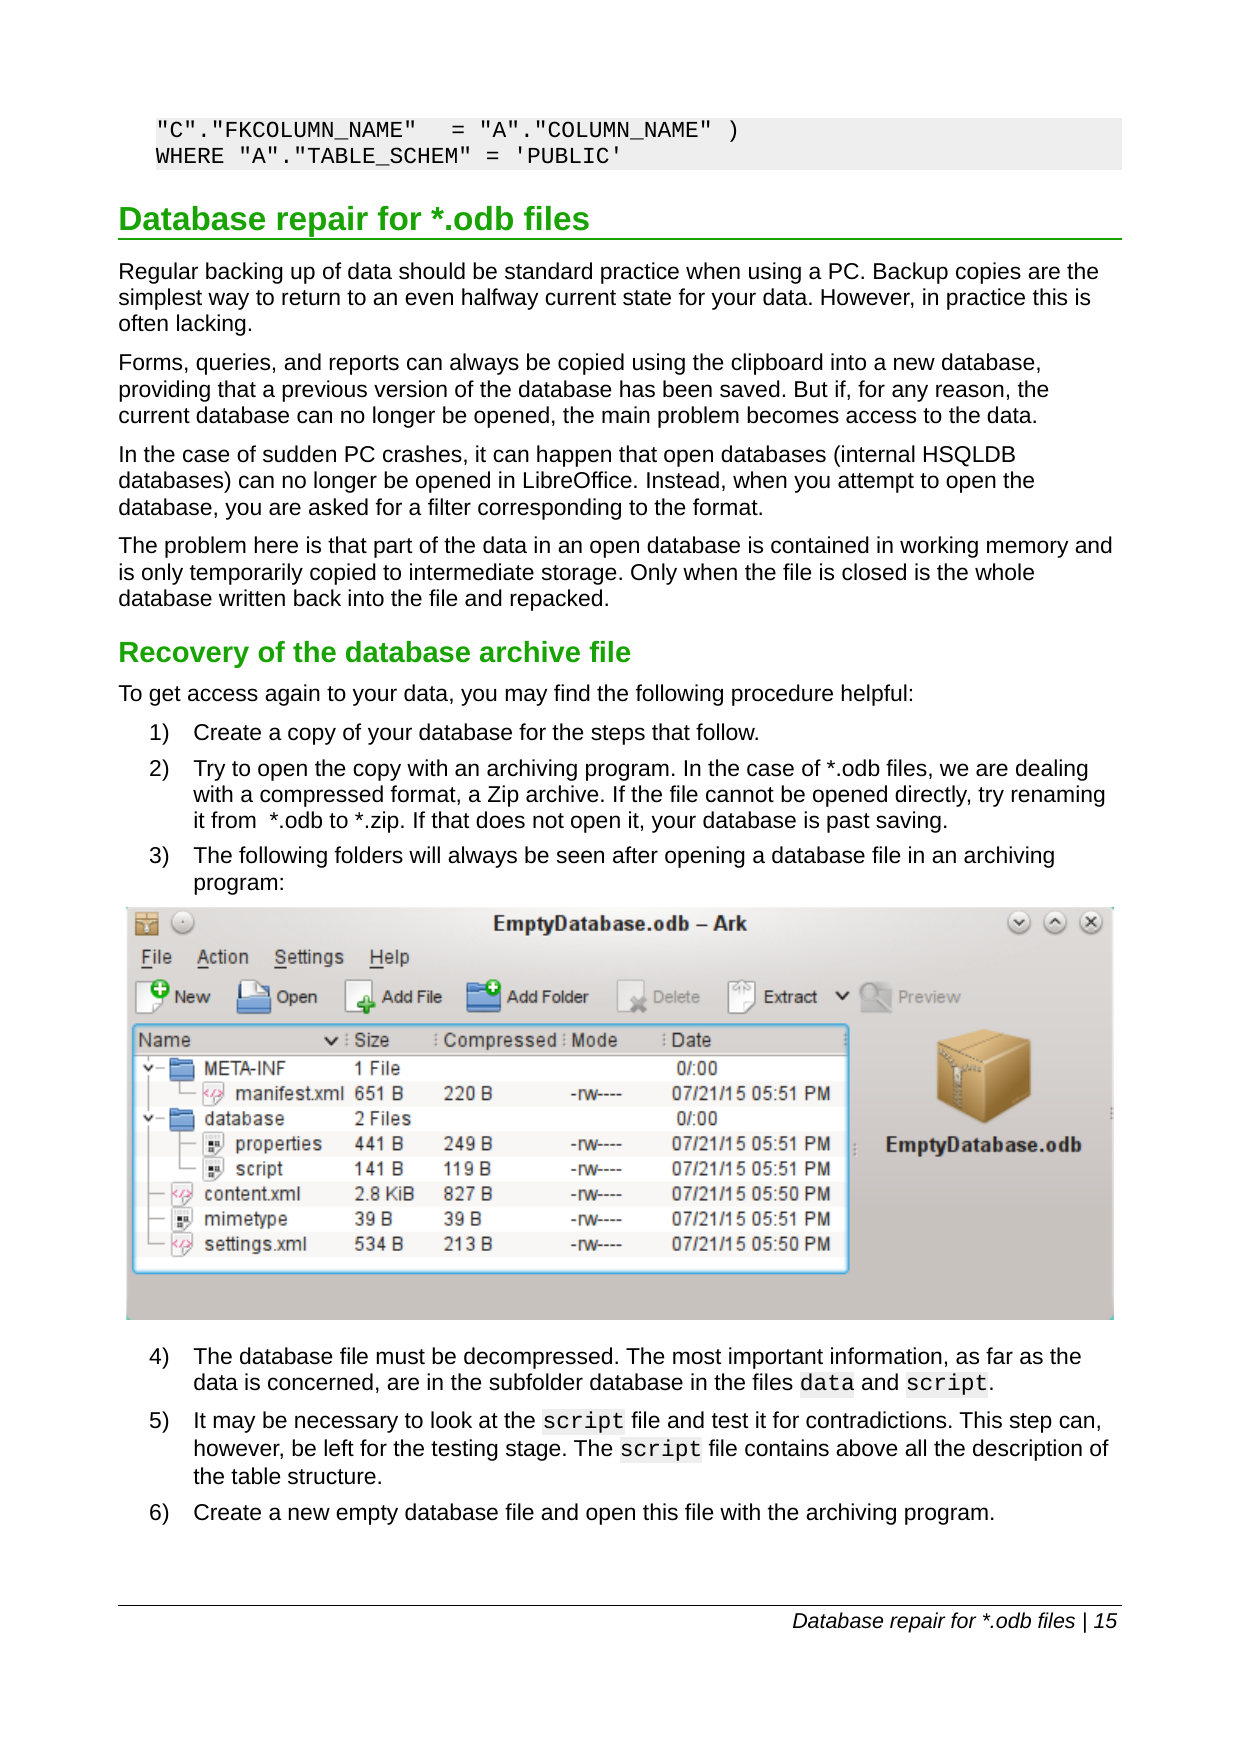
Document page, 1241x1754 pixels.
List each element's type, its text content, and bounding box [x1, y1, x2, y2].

list To get access again to your data, you may find the following procedure helpful: [118, 680, 1122, 707]
text "C"."FKCOLUMN_NAME" = "A"."COLUMN_NAME" ) WHERE "A"."TABLE_SCHEM" = 'PUBLIC' [156, 118, 1122, 170]
text Forms, queries, and reports can always be copied using the clipboard into a new database, providing that a previous version of the database has been saved. But if, for any reason, the current database can no longer be opened, the main problem becomes access to the data. [118, 349, 1122, 428]
subtitle Recovery of the database archive file [118, 635, 1122, 669]
subtitle Database repair for *.odb files [118, 199, 1122, 238]
list Try to open the copy with an archiving program. In the case of *.odb files, we are dealing with a compressed format, a Zip archive. If the file cannot be opened directly, try renaming it from *.odb to *.zip. If that does not open it, your database is past saving. [169, 754, 1122, 833]
list The following folders will always be seen after opening a database file in an archiving program: [169, 842, 1122, 895]
list Create a copy of your database for the steps that follow. [169, 719, 1122, 746]
text Regular backing up of data should be standard practice when using a PC. Backup copies are the simplest way to return to an even halfway current state for your data. However, in practice this is often lacking. [118, 258, 1122, 337]
list The database file must be decompressed. The most important information, as far as the data is concerned, are in the subfolder database in the files data and script. [169, 1343, 1122, 1398]
picture [126, 907, 1114, 1320]
text The problem here is that part of the data in an open database is contained in working memory and is only temporarily copied to intermediate storage. Only when the file is closed is the whole database written back into the file and repacked. [118, 532, 1122, 611]
list Create a new empty database file and open this file with the archiving program. [169, 1498, 1122, 1525]
text In the case of sudden PC crashes, it can happen that open databases (internal HSQLDB databases) can no longer be opened in LibreOffice. Instead, when you attempt to open the database, you are asked for a filter corresponding to the format. [118, 441, 1122, 520]
list It may be necessary to look at the script file and test it for contradictions. This step can, however, be left for the testing stage. The script file contains above all the description of the table structure. [169, 1407, 1122, 1489]
